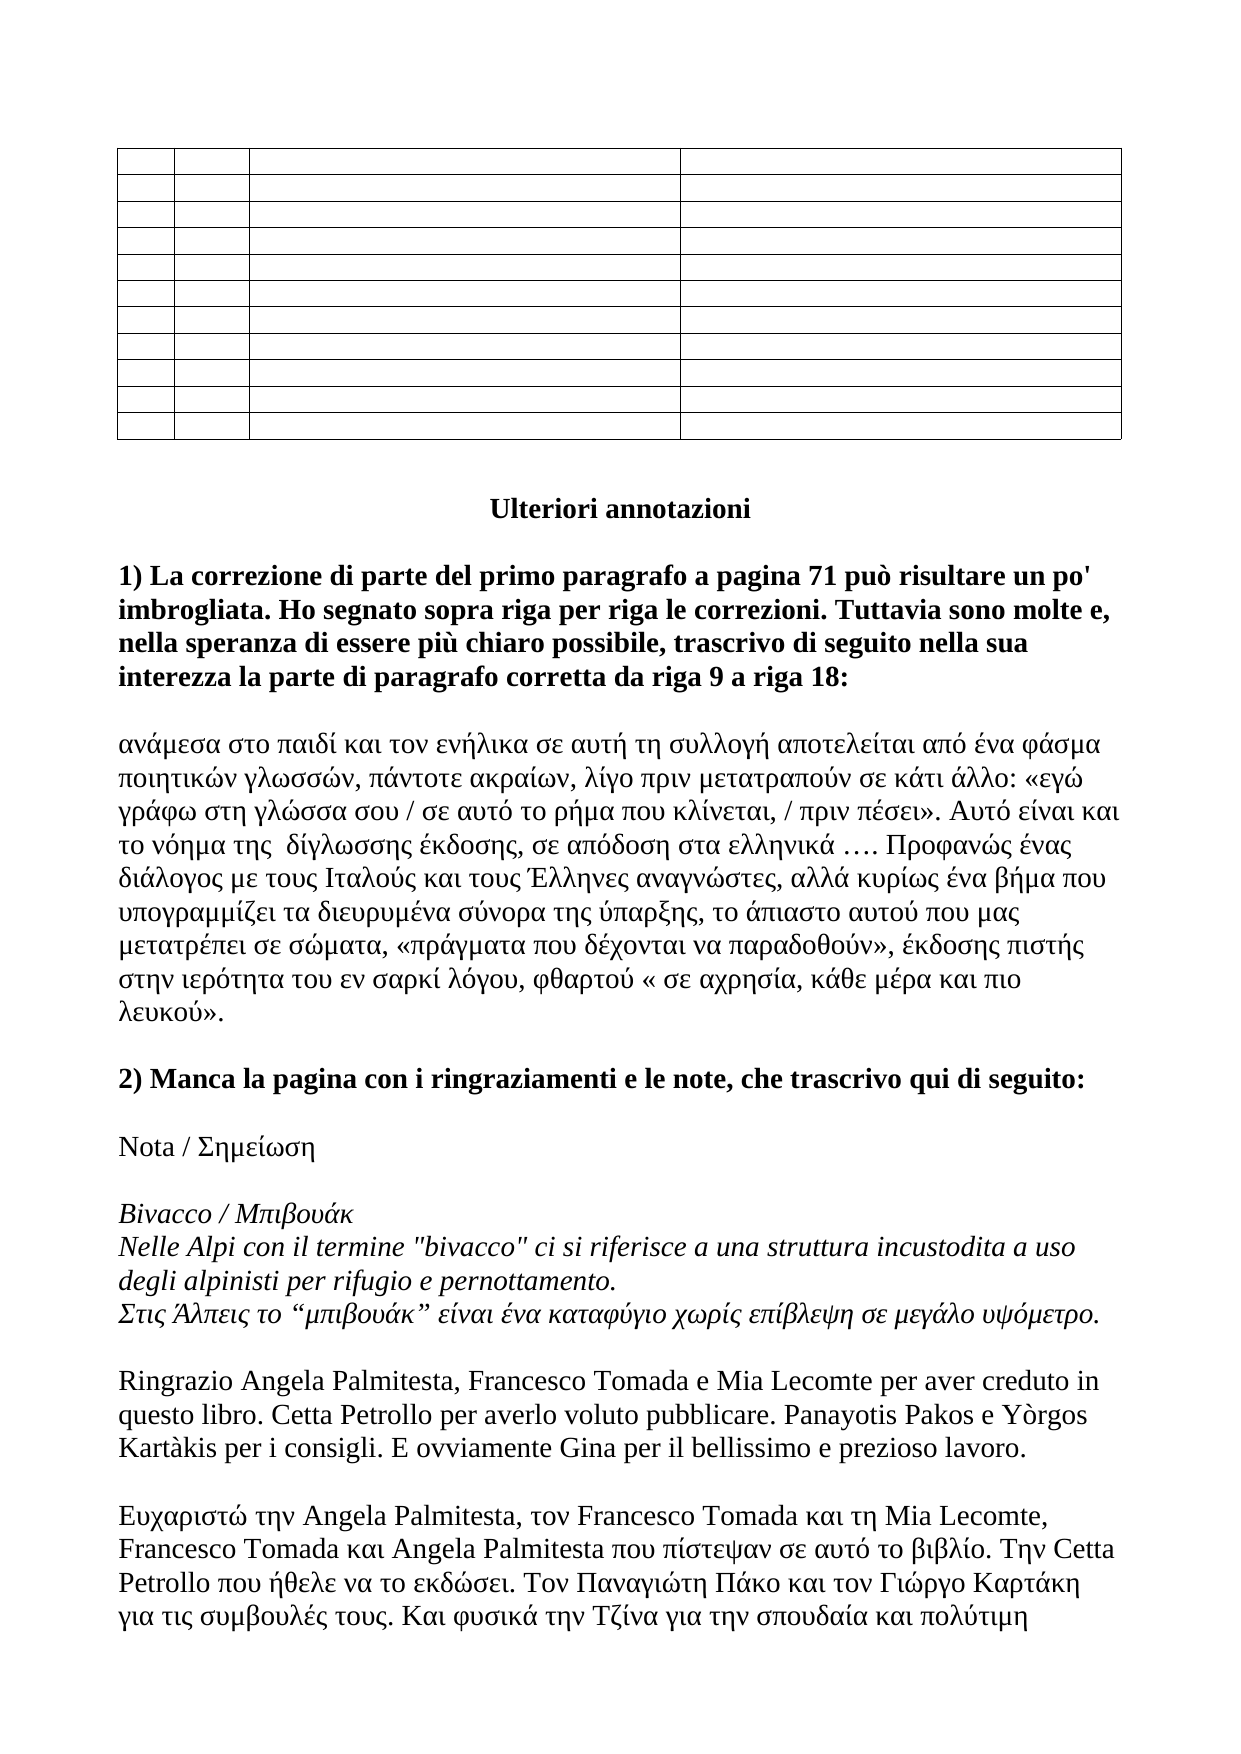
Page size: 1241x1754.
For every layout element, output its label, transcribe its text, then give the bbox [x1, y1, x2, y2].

table_cell [118, 202, 174, 227]
table_cell [175, 202, 249, 227]
text Στις Άλπεις το “μπιβουάκ” είναι ένα καταφύγιο χωρίς επίβλεψη σε μεγάλο υψόμετρο. [118, 1296, 1122, 1330]
table_cell [681, 202, 1121, 227]
text Ευχαριστώ την Angela Palmitesta, τον Francesco Tomada και τη Mia Lecomte, Francesco Tomada και Angela Palmitesta που πίστεψαν σε αυτό το βιβλίο. Την Cetta Petrollo που ήθελε να το εκδώσει. Τον Παναγιώτη Πάκο και τον Γιώργο Καρτάκη για τις συμβουλές τους. Και φυσικά την Τζίνα για την σπουδαία και πολύτιμη [118, 1498, 1122, 1632]
table_cell [118, 360, 174, 386]
table_cell [118, 255, 174, 280]
table_cell [681, 149, 1121, 174]
table_cell [250, 387, 680, 412]
table_cell [118, 149, 174, 174]
text 1) La correzione di parte del primo paragrafo a pagina 71 può risultare un po' imbrogliata. Ho segnato sopra riga per riga le correzioni. Tuttavia sono molte e, nella speranza di essere più chiaro possibile, trascrivo di seguito nella sua interezza la parte di paragrafo corretta da riga 9 a riga 18: [118, 558, 1122, 693]
table_cell [175, 413, 249, 439]
table_cell [681, 307, 1121, 333]
text Ulteriori annotazioni [118, 491, 1122, 525]
text Bivacco / Μπιβουάκ [118, 1196, 1122, 1229]
table_cell [175, 175, 249, 201]
table_cell [250, 413, 680, 439]
text ανάμεσα στο παιδί και τον ενήλικα σε αυτή τη συλλογή αποτελείται από ένα φάσμα ποιητικών γλωσσών, πάντοτε ακραίων, λίγο πριν μετατραπούν σε κάτι άλλο: «εγώ γράφω στη γλώσσα σου / σε αυτό το ρήμα που κλίνεται, / πριν πέσει». Αυτό είναι και το νόημα της δίγλωσσης έκδοσης, σε απόδοση στα ελληνικά …. Προφανώς ένας διάλογος με τους Ιταλούς και τους Έλληνες αναγνώστες, αλλά κυρίως ένα βήμα που υπογραμμίζει τα διευρυμένα σύνορα της ύπαρξης, το άπιαστο αυτού που μας μετατρέπει σε σώματα, «πράγματα που δέχονται να παραδοθούν», έκδοσης πιστής στην ιερότητα του εν σαρκί λόγου, φθαρτού « σε αχρησία, κάθε μέρα και πιο λευκού». [118, 726, 1122, 1028]
table_cell [175, 307, 249, 333]
table_cell [118, 307, 174, 333]
table_cell [681, 228, 1121, 253]
table_cell [175, 228, 249, 253]
table_cell [175, 360, 249, 386]
table_cell [681, 360, 1121, 386]
table_cell [250, 202, 680, 227]
table_cell [175, 149, 249, 174]
table_cell [250, 255, 680, 280]
table_cell [250, 281, 680, 306]
table_cell [681, 334, 1121, 359]
table_cell [175, 281, 249, 306]
table_cell [175, 255, 249, 280]
table_cell [118, 387, 174, 412]
table_cell [175, 334, 249, 359]
table_cell [681, 387, 1121, 412]
table_cell [681, 281, 1121, 306]
table_cell [250, 149, 680, 174]
table_cell [250, 307, 680, 333]
table_cell [250, 175, 680, 201]
table_cell [681, 413, 1121, 439]
table_cell [250, 334, 680, 359]
text Nota / Σημείωση [118, 1129, 1122, 1162]
table_cell [118, 281, 174, 306]
table_cell [681, 255, 1121, 280]
table_cell [250, 228, 680, 253]
text Ringrazio Angela Palmitesta, Francesco Tomada e Mia Lecomte per aver creduto in questo libro. Cetta Petrollo per averlo voluto pubblicare. Panayotis Pakos e Yòrgos Kartàkis per i consigli. E ovviamente Gina per il bellissimo e prezioso lavoro. [118, 1363, 1122, 1464]
table_cell [118, 228, 174, 253]
table_cell [118, 334, 174, 359]
table_cell [250, 360, 680, 386]
table_cell [175, 387, 249, 412]
table_cell [118, 175, 174, 201]
table_cell [118, 413, 174, 439]
text 2) Manca la pagina con i ringraziamenti e le note, che trascrivo qui di seguito: [118, 1062, 1122, 1095]
text Nelle Alpi con il termine "bivacco" ci si riferisce a una struttura incustodita a uso degli alpinisti per rifugio e pernottamento. [118, 1229, 1122, 1296]
table_cell [681, 175, 1121, 201]
